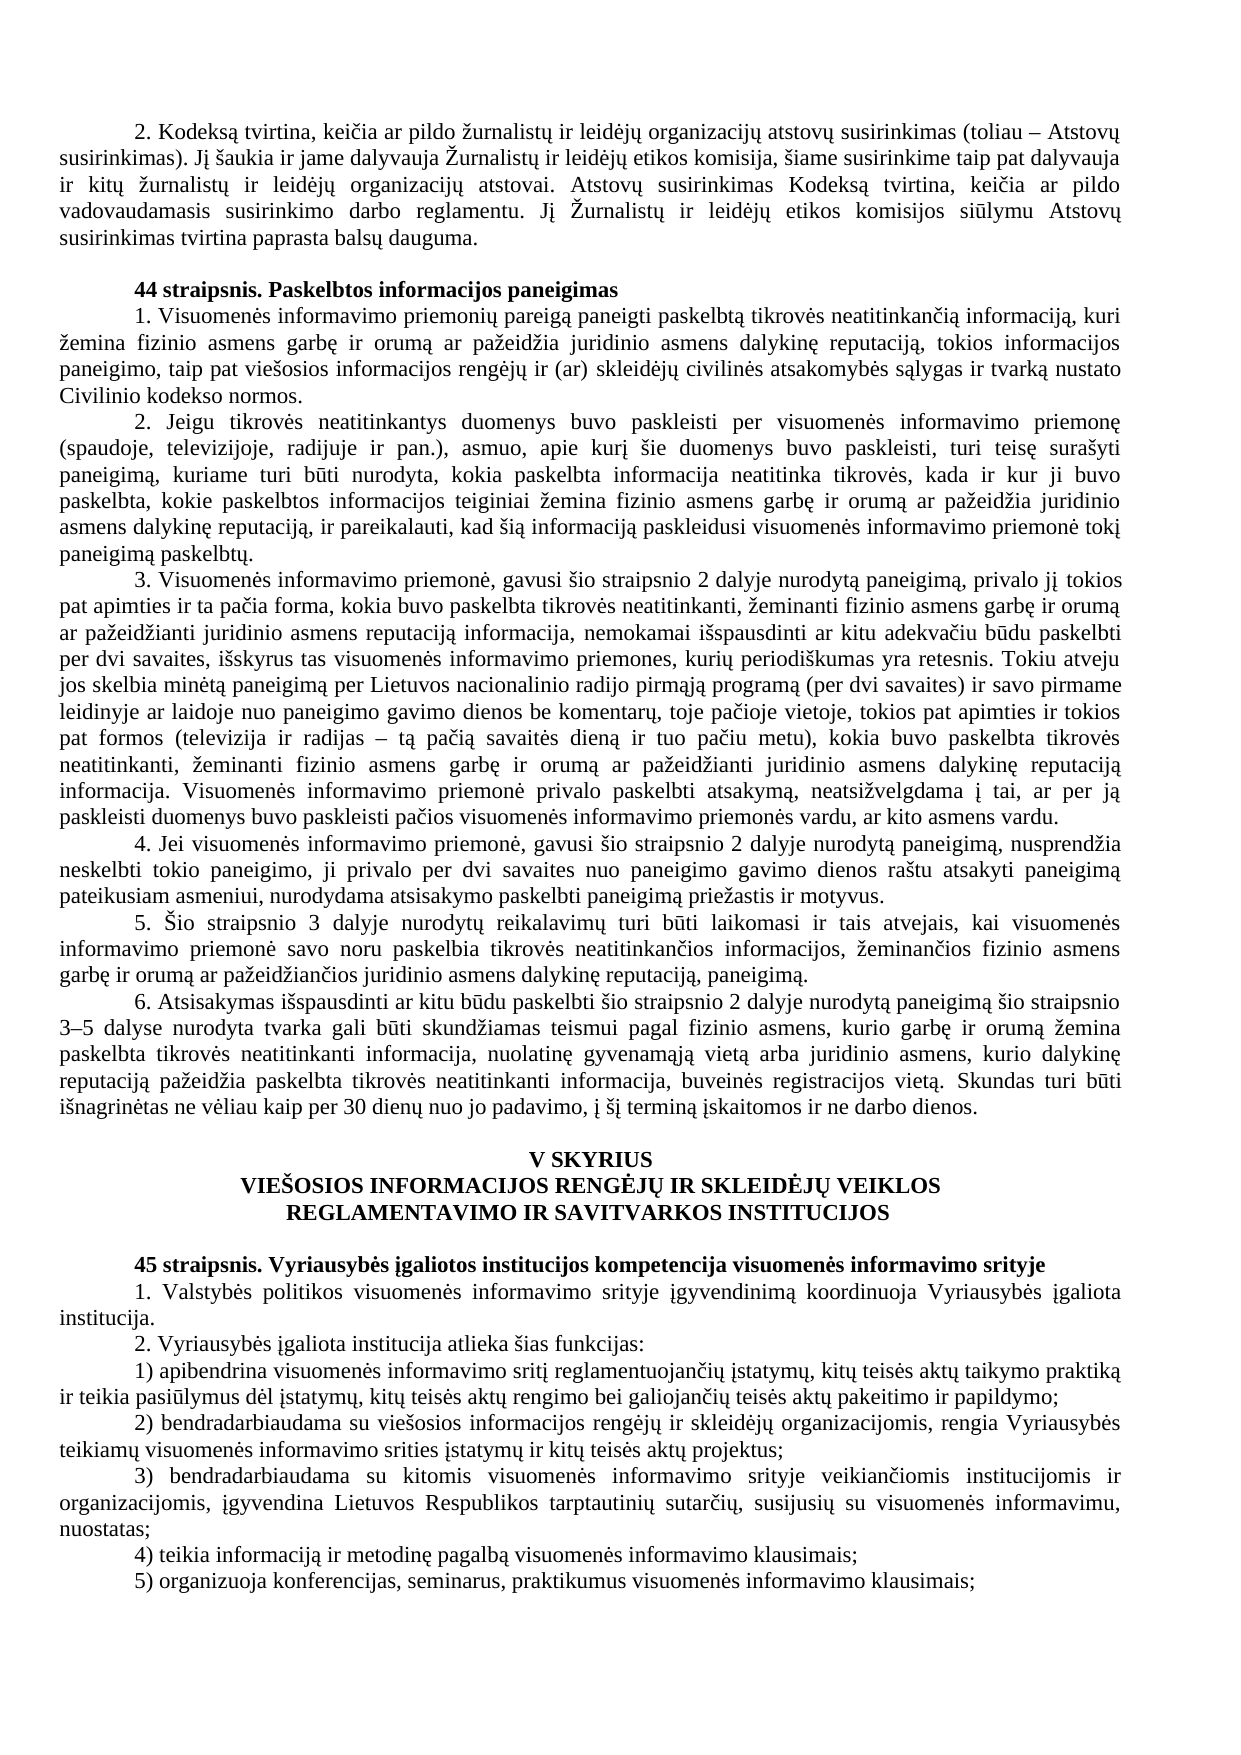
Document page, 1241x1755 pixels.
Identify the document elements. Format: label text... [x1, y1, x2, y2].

subtitle V SKYRIUS [59, 1146, 1122, 1172]
text 4) teikia informaciją ir metodinę pagalbą visuomenės informavimo klausimais; [59, 1541, 1122, 1568]
text 44 straipsnis. Paskelbtos informacijos paneigimas [59, 276, 1122, 303]
text 2. Jeigu tikrovės neatitinkantys duomenys buvo paskleisti per visuomenės informavimo priemonę (spaudoje, televizijoje, radijuje ir pan.), asmuo, apie kurį šie duomenys buvo paskleisti, turi teisę surašyti paneigimą, kuriame turi būti nurodyta, kokia paskelbta informacija neatitinka tikrovės, kada ir kur ji buvo paskelbta, kokie paskelbtos informacijos teiginiai žemina fizinio asmens garbę ir orumą ar pažeidžia juridinio asmens dalykinę reputaciją, ir pareikalauti, kad šią informaciją paskleidusi visuomenės informavimo priemonė tokį paneigimą paskelbtų. [59, 408, 1122, 566]
subtitle Viešosios informacijos RENGĖJŲ IR SKLEIDĖJŲ VEIKLOS [59, 1172, 1122, 1199]
text 1) apibendrina visuomenės informavimo sritį reglamentuojančių įstatymų, kitų teisės aktų taikymo praktiką ir teikia pasiūlymus dėl įstatymų, kitų teisės aktų rengimo bei galiojančių teisės aktų pakeitimo ir papildymo; [59, 1357, 1122, 1409]
text 2) bendradarbiaudama su viešosios informacijos rengėjų ir skleidėjų organizacijomis, rengia Vyriausybės teikiamų visuomenės informavimo srities įstatymų ir kitų teisės aktų projektus; [59, 1409, 1122, 1462]
text 2. Kodeksą tvirtina, keičia ar pildo žurnalistų ir leidėjų organizacijų atstovų susirinkimas (toliau – Atstovų susirinkimas). Jį šaukia ir jame dalyvauja Žurnalistų ir leidėjų etikos komisija, šiame susirinkime taip pat dalyvauja ir kitų žurnalistų ir leidėjų organizacijų atstovai. Atstovų susirinkimas Kodeksą tvirtina, keičia ar pildo vadovaudamasis susirinkimo darbo reglamentu. Jį Žurnalistų ir leidėjų etikos komisijos siūlymu Atstovų susirinkimas tvirtina paprasta balsų dauguma. [59, 118, 1122, 250]
text 45 straipsnis. Vyriausybės įgaliotos institucijos kompetencija visuomenės informavimo srityje [134, 1251, 1122, 1278]
text 1. Visuomenės informavimo priemonių pareigą paneigti paskelbtą tikrovės neatitinkančią informaciją, kuri žemina fizinio asmens garbę ir orumą ar pažeidžia juridinio asmens dalykinę reputaciją, tokios informacijos paneigimo, taip pat viešosios informacijos rengėjų ir (ar) skleidėjų civilinės atsakomybės sąlygas ir tvarką nustato Civilinio kodekso normos. [59, 303, 1122, 408]
text 4. Jei visuomenės informavimo priemonė, gavusi šio straipsnio 2 dalyje nurodytą paneigimą, nusprendžia neskelbti tokio paneigimo, ji privalo per dvi savaites nuo paneigimo gavimo dienos raštu atsakyti paneigimą pateikusiam asmeniui, nurodydama atsisakymo paskelbti paneigimą priežastis ir motyvus. [59, 830, 1122, 909]
text 3. Visuomenės informavimo priemonė, gavusi šio straipsnio 2 dalyje nurodytą paneigimą, privalo jį tokios pat apimties ir ta pačia forma, kokia buvo paskelbta tikrovės neatitinkanti, žeminanti fizinio asmens garbę ir orumą ar pažeidžianti juridinio asmens reputaciją informacija, nemokamai išspausdinti ar kitu adekvačiu būdu paskelbti per dvi savaites, išskyrus tas visuomenės informavimo priemones, kurių periodiškumas yra retesnis. Tokiu atveju jos skelbia minėtą paneigimą per Lietuvos nacionalinio radijo pirmąją programą (per dvi savaites) ir savo pirmame leidinyje ar laidoje nuo paneigimo gavimo dienos be komentarų, toje pačioje vietoje, tokios pat apimties ir tokios pat formos (televizija ir radijas – tą pačią savaitės dieną ir tuo pačiu metu), kokia buvo paskelbta tikrovės neatitinkanti, žeminanti fizinio asmens garbę ir orumą ar pažeidžianti juridinio asmens dalykinę reputaciją informacija. Visuomenės informavimo priemonė privalo paskelbti atsakymą, neatsižvelgdama į tai, ar per ją paskleisti duomenys buvo paskleisti pačios visuomenės informavimo priemonės vardu, ar kito asmens vardu. [59, 566, 1122, 830]
text 5. Šio straipsnio 3 dalyje nurodytų reikalavimų turi būti laikomasi ir tais atvejais, kai visuomenės informavimo priemonė savo noru paskelbia tikrovės neatitinkančios informacijos, žeminančios fizinio asmens garbę ir orumą ar pažeidžiančios juridinio asmens dalykinę reputaciją, paneigimą. [59, 909, 1122, 988]
text 1. Valstybės politikos visuomenės informavimo srityje įgyvendinimą koordinuoja Vyriausybės įgaliota institucija. [59, 1278, 1122, 1330]
text 6. Atsisakymas išspausdinti ar kitu būdu paskelbti šio straipsnio 2 dalyje nurodytą paneigimą šio straipsnio 3–5 dalyse nurodyta tvarka gali būti skundžiamas teismui pagal fizinio asmens, kurio garbę ir orumą žemina paskelbta tikrovės neatitinkanti informacija, nuolatinę gyvenamąją vietą arba juridinio asmens, kurio dalykinę reputaciją pažeidžia paskelbta tikrovės neatitinkanti informacija, buveinės registracijos vietą. Skundas turi būti išnagrinėtas ne vėliau kaip per 30 dienų nuo jo padavimo, į šį terminą įskaitomos ir ne darbo dienos. [59, 988, 1122, 1119]
text 5) organizuoja konferencijas, seminarus, praktikumus visuomenės informavimo klausimais; [59, 1568, 1122, 1594]
subtitle REGlamentavimo IR savitvarkos institucijos [59, 1199, 1122, 1225]
text 2. Vyriausybės įgaliota institucija atlieka šias funkcijas: [59, 1330, 1122, 1357]
text 3) bendradarbiaudama su kitomis visuomenės informavimo srityje veikiančiomis institucijomis ir organizacijomis, įgyvendina Lietuvos Respublikos tarptautinių sutarčių, susijusių su visuomenės informavimu, nuostatas; [59, 1462, 1122, 1541]
